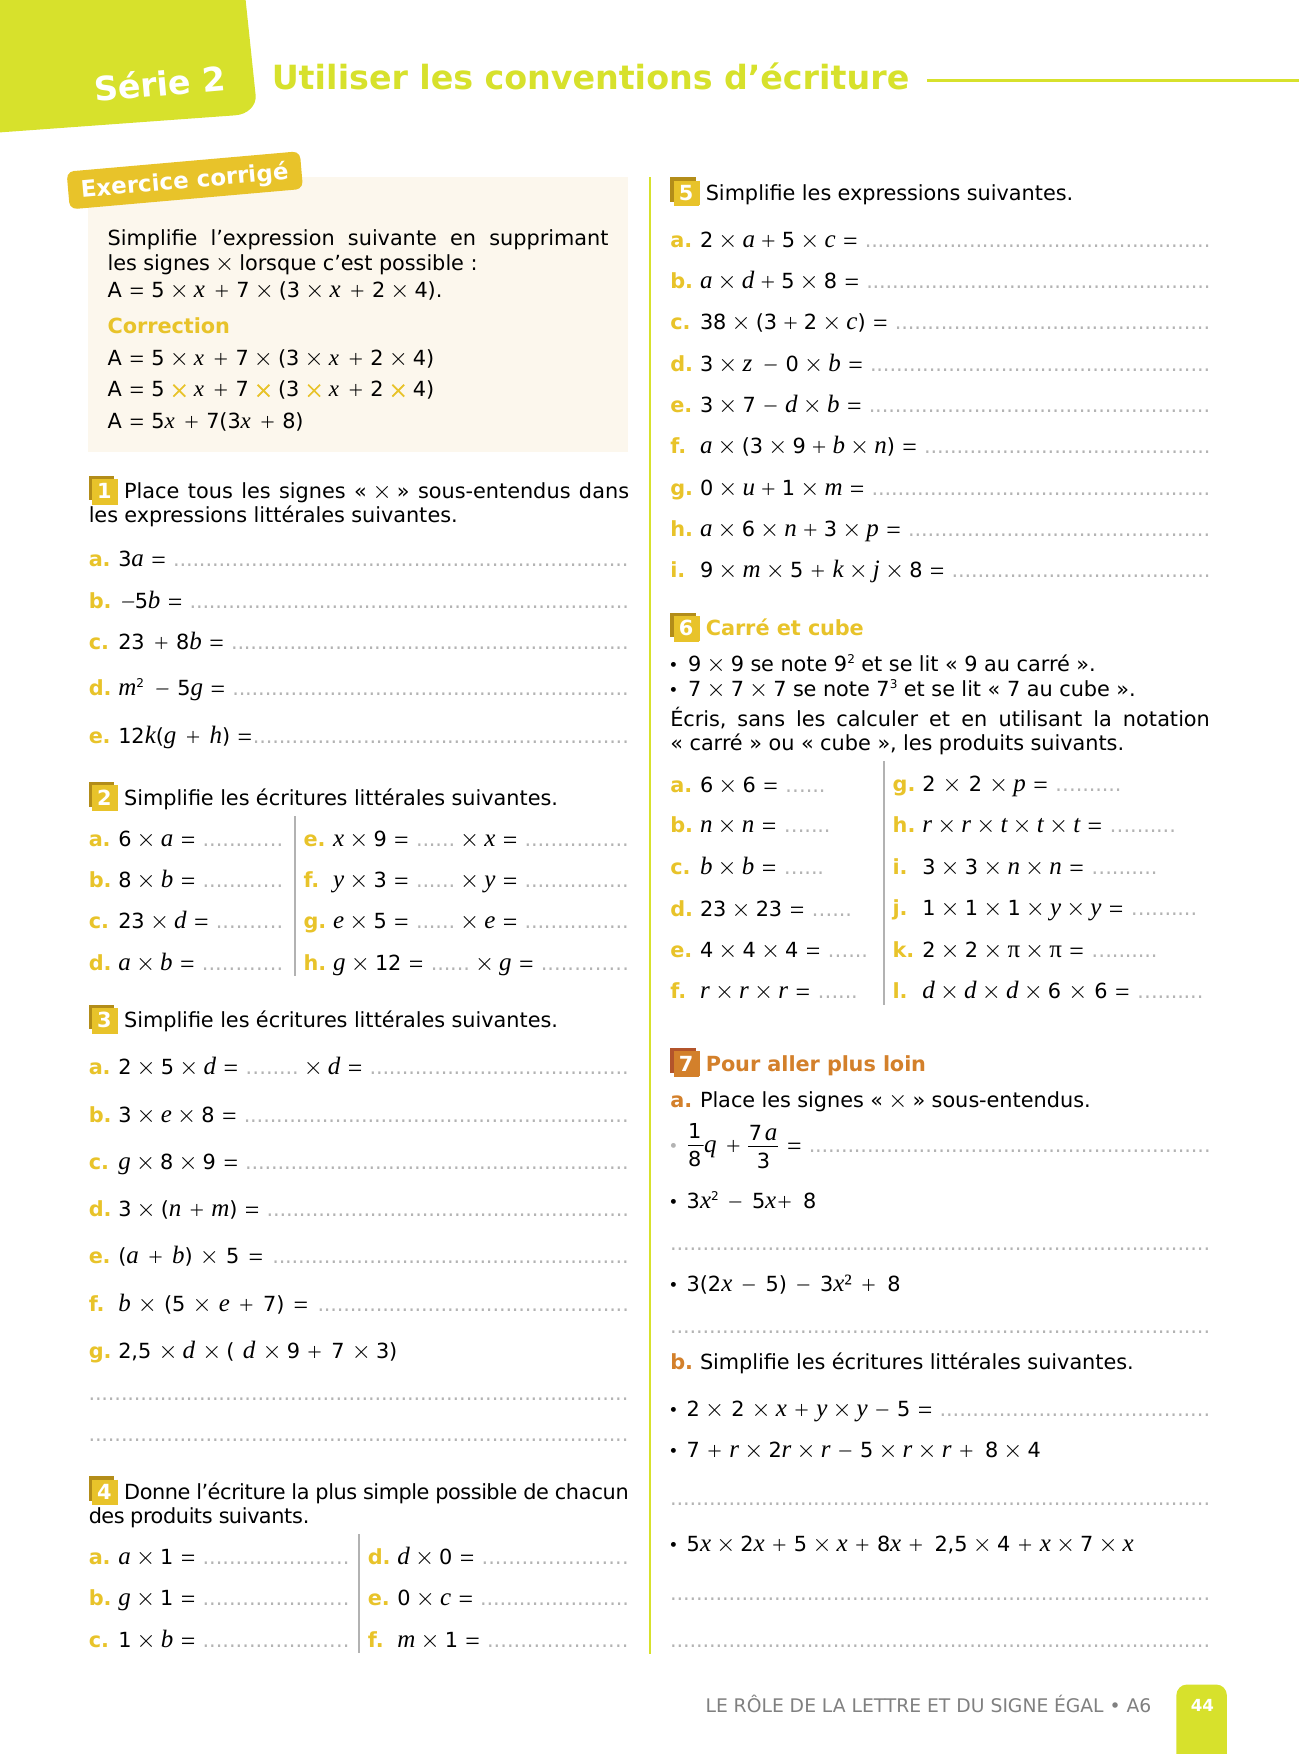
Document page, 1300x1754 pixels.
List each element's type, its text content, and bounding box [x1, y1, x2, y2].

subtitle Pour aller plus loin [696, 1048, 1211, 1076]
list r × r × t × t × t  …....... [892, 797, 1211, 838]
list q  [670, 1118, 1211, 1173]
subtitle Carré et cube [696, 613, 1211, 641]
list 4 × 4 × 4  …... [670, 921, 875, 962]
list 3 × 7 − d × b  [670, 377, 1211, 418]
text A  5 × x  7 × (3 × x  2 × 4) [107, 344, 609, 370]
list −5b  [88, 575, 629, 617]
list 23 × d  [88, 893, 286, 934]
list 9 × m × 5  k × j × 8  [670, 542, 1211, 583]
list 23 × 23  …... [670, 880, 875, 921]
list 1 × 1 × 1 × y × y  …....... [892, 880, 1211, 921]
list 23  8b  [88, 617, 629, 658]
list Place les signes « × » sous-entendus. [670, 1088, 1211, 1112]
subtitle Donne l’écriture la plus simple possible de chacun des produits suivants. [88, 1476, 629, 1528]
list g × 1  [88, 1570, 350, 1611]
list 12k(g  h)  [88, 705, 629, 752]
list b × (5 × e  7)  [88, 1269, 629, 1317]
list 3(2x − 5) − 3x²  8 [670, 1256, 1211, 1297]
text A  5x  7(3x  8) [107, 407, 609, 433]
list m2 − 5g  [88, 658, 629, 705]
list 6 × a  [88, 816, 286, 851]
list 7 × 7 × 7 se note 73 et se lit « 7 au cube ». [670, 677, 1211, 701]
list 5x × 2x  5 × x  8x  2,5 × 4  x × 7 × x [670, 1511, 1211, 1558]
subtitle Simplifie les écritures littérales suivantes. [114, 1005, 629, 1033]
list y × 3  ...... × y  [303, 851, 629, 893]
list m × 1  [368, 1611, 629, 1652]
subtitle Simplifie les écritures littérales suivantes. [114, 782, 629, 810]
list 2 × a  5 × c  [670, 211, 1211, 252]
list 2 × 2 × π × π  …....... [892, 921, 1211, 962]
list a × d  5 × 8  [670, 252, 1211, 294]
list n × n  ….... [670, 797, 875, 838]
list r × r × r  …... [670, 962, 875, 1004]
list 3 × z − 0 × b  [670, 335, 1211, 377]
list g × 12  ...... × g  [303, 934, 629, 975]
list 3 × 3 × n × n  …....... [892, 838, 1211, 880]
list 6 × 6  …... [670, 762, 875, 797]
list 2 × 5 × d  …..... × d  [88, 1039, 629, 1080]
list Écris, sans les calculer et en utilisant la notation « carré » ou « cube », les produits suivants. [670, 707, 1211, 756]
list A × 1  [88, 1534, 350, 1570]
list 9 × 9 se note 92 et se lit « 9 au carré ». [670, 653, 1211, 677]
list d × d × d × 6 × 6  …....... [892, 962, 1211, 1004]
list 2,5 × d × ( d × 9  7 × 3) [88, 1317, 629, 1364]
list d × 0  [368, 1534, 629, 1570]
list (a  b) × 5  [88, 1222, 629, 1269]
text Simplifie l’expression suivante en supprimant les signes × lorsque c’est possible : A  5 × x  7 × (3 × x  2 × 4). [107, 226, 609, 303]
list 1 × b  [88, 1611, 350, 1652]
subtitle Simplifie les expressions suivantes. [696, 177, 1211, 205]
list 2 × 2 × x  y × y − 5  [670, 1381, 1211, 1422]
list e × 5  ...... × e  [303, 893, 629, 934]
list 3x2 − 5x 8 [670, 1173, 1211, 1214]
list 3a  [88, 534, 629, 575]
list a × (3 × 9  b × n)  [670, 418, 1211, 459]
list 3 × (n  m)  [88, 1175, 629, 1222]
text Correction [107, 314, 609, 339]
list b × b  …... [670, 838, 875, 880]
subtitle Place tous les signes « × » sous-entendus dans les expressions littérales suivantes. [88, 476, 629, 528]
list 2 × 2 × p  …....... [892, 762, 1211, 797]
list 8 × b  [88, 851, 286, 893]
list x × 9  ...... × x  [303, 816, 629, 851]
list a × 6 × n  3 × p  [670, 501, 1211, 542]
list 7  r × 2r × r − 5 × r × r  8 × 4 [670, 1422, 1211, 1463]
text A  5 × x  7 × (3 × x  2 × 4) [107, 376, 609, 402]
list a × b  [88, 934, 286, 975]
list Simplifie les écritures littérales suivantes. [670, 1350, 1211, 1374]
list 0 × u  1 × m  [670, 459, 1211, 501]
list 3 × e × 8  [88, 1080, 629, 1127]
list 0 × c  [368, 1570, 629, 1611]
list 38 × (3  2 × c)  [670, 294, 1211, 335]
list g × 8 × 9  [88, 1127, 629, 1175]
